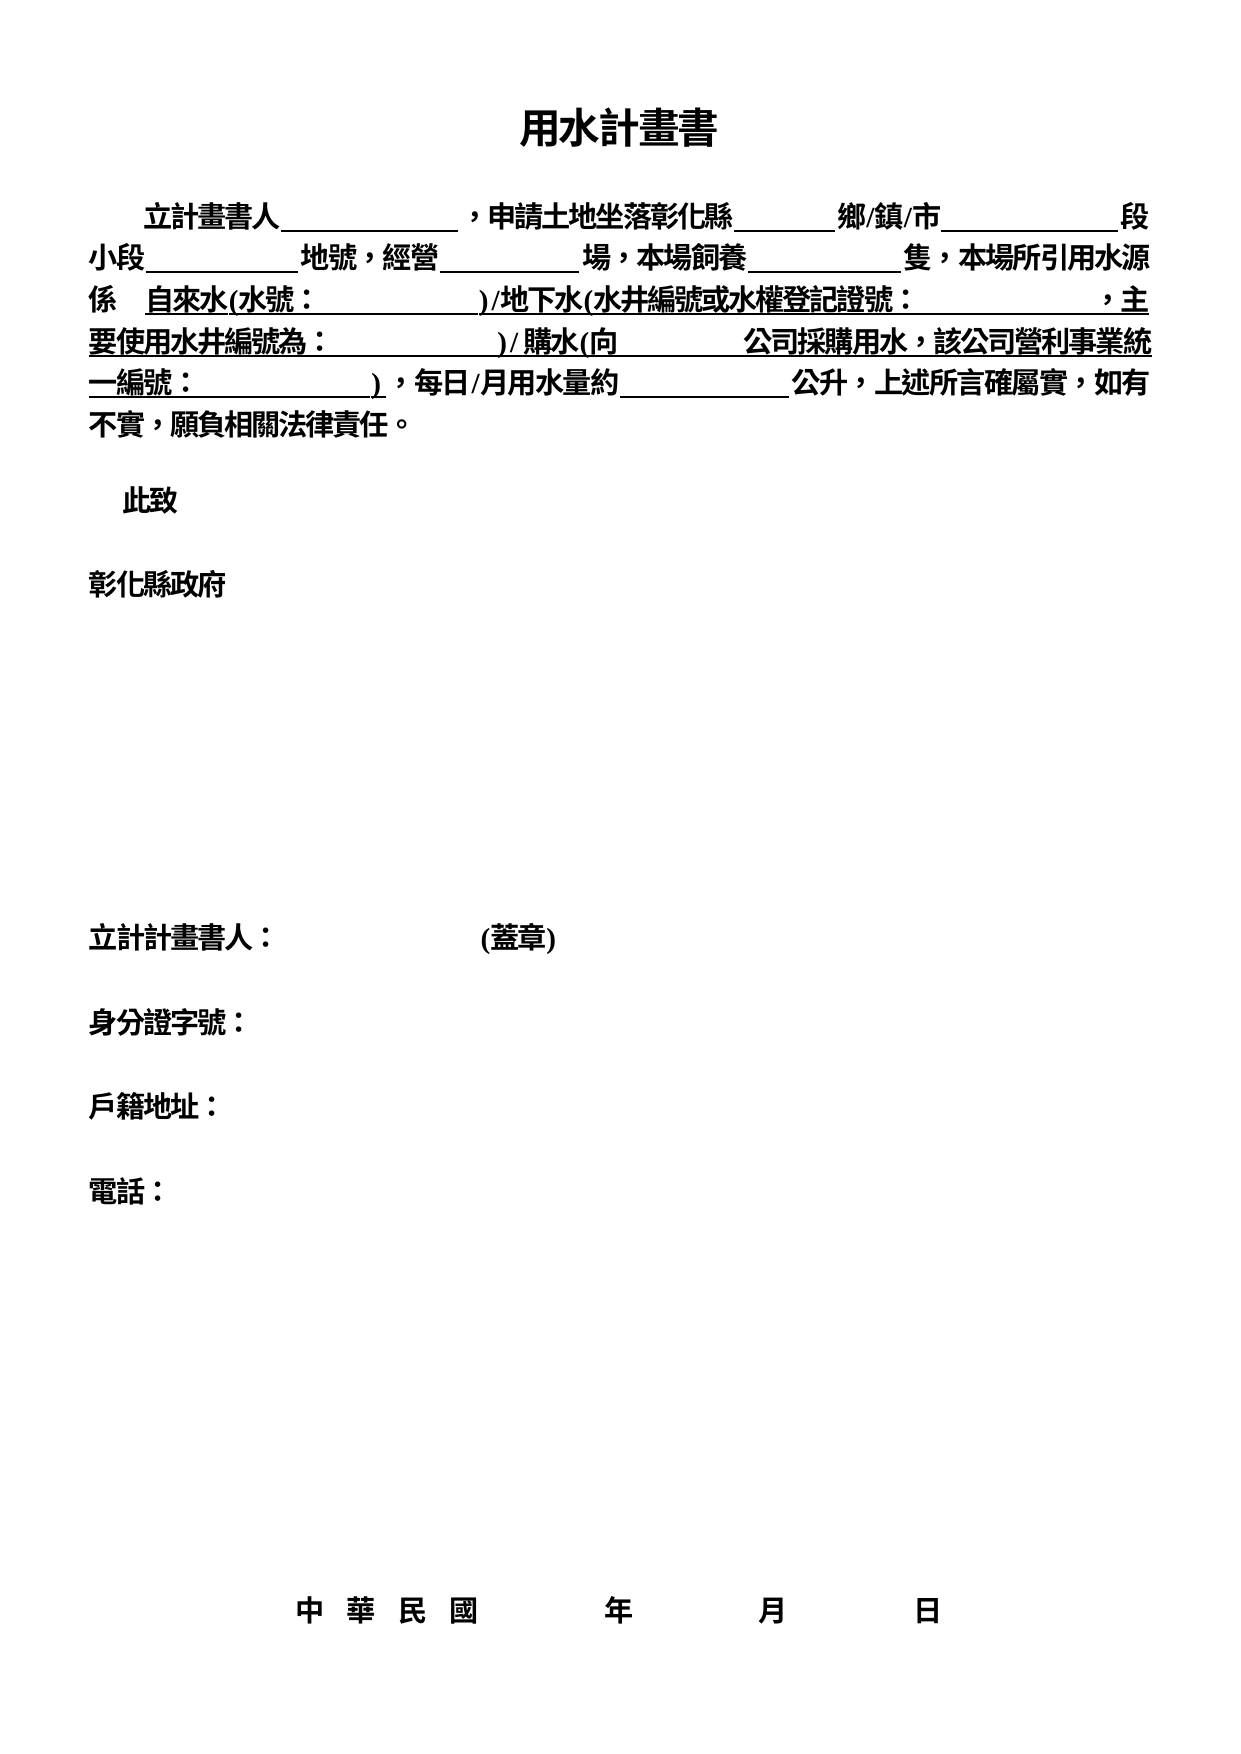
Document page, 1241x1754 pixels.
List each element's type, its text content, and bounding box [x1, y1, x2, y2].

text 身分證字號： [89, 999, 1152, 1042]
text 中華民國 年 月 日 [89, 1588, 1152, 1630]
text 立計計畫書人： (蓋章) [89, 915, 1152, 957]
text 電話： [89, 1169, 1152, 1211]
text 戶籍地址： [89, 1084, 1152, 1126]
text 用水計畫書 [89, 111, 1152, 152]
text 一編號： ) ，每日/月用水量約 公升，上述所言確屬實，如有不實，願負相關法律責任。 [89, 357, 1152, 444]
text 立計畫書人 ，申請土地坐落彰化縣 鄉/鎮/市 段 小段 地號，經營 場，本場飼養 隻，本場所引用水源係 自來水(水號： ) /地下水(水井編號或水權登記證號： ，主要使用水井編號為： ) / 購水(向 公司採購用水，該公司營利事業統 [89, 194, 1152, 355]
text 彰化縣政府 [89, 562, 1152, 604]
text 此致 [89, 477, 1152, 520]
